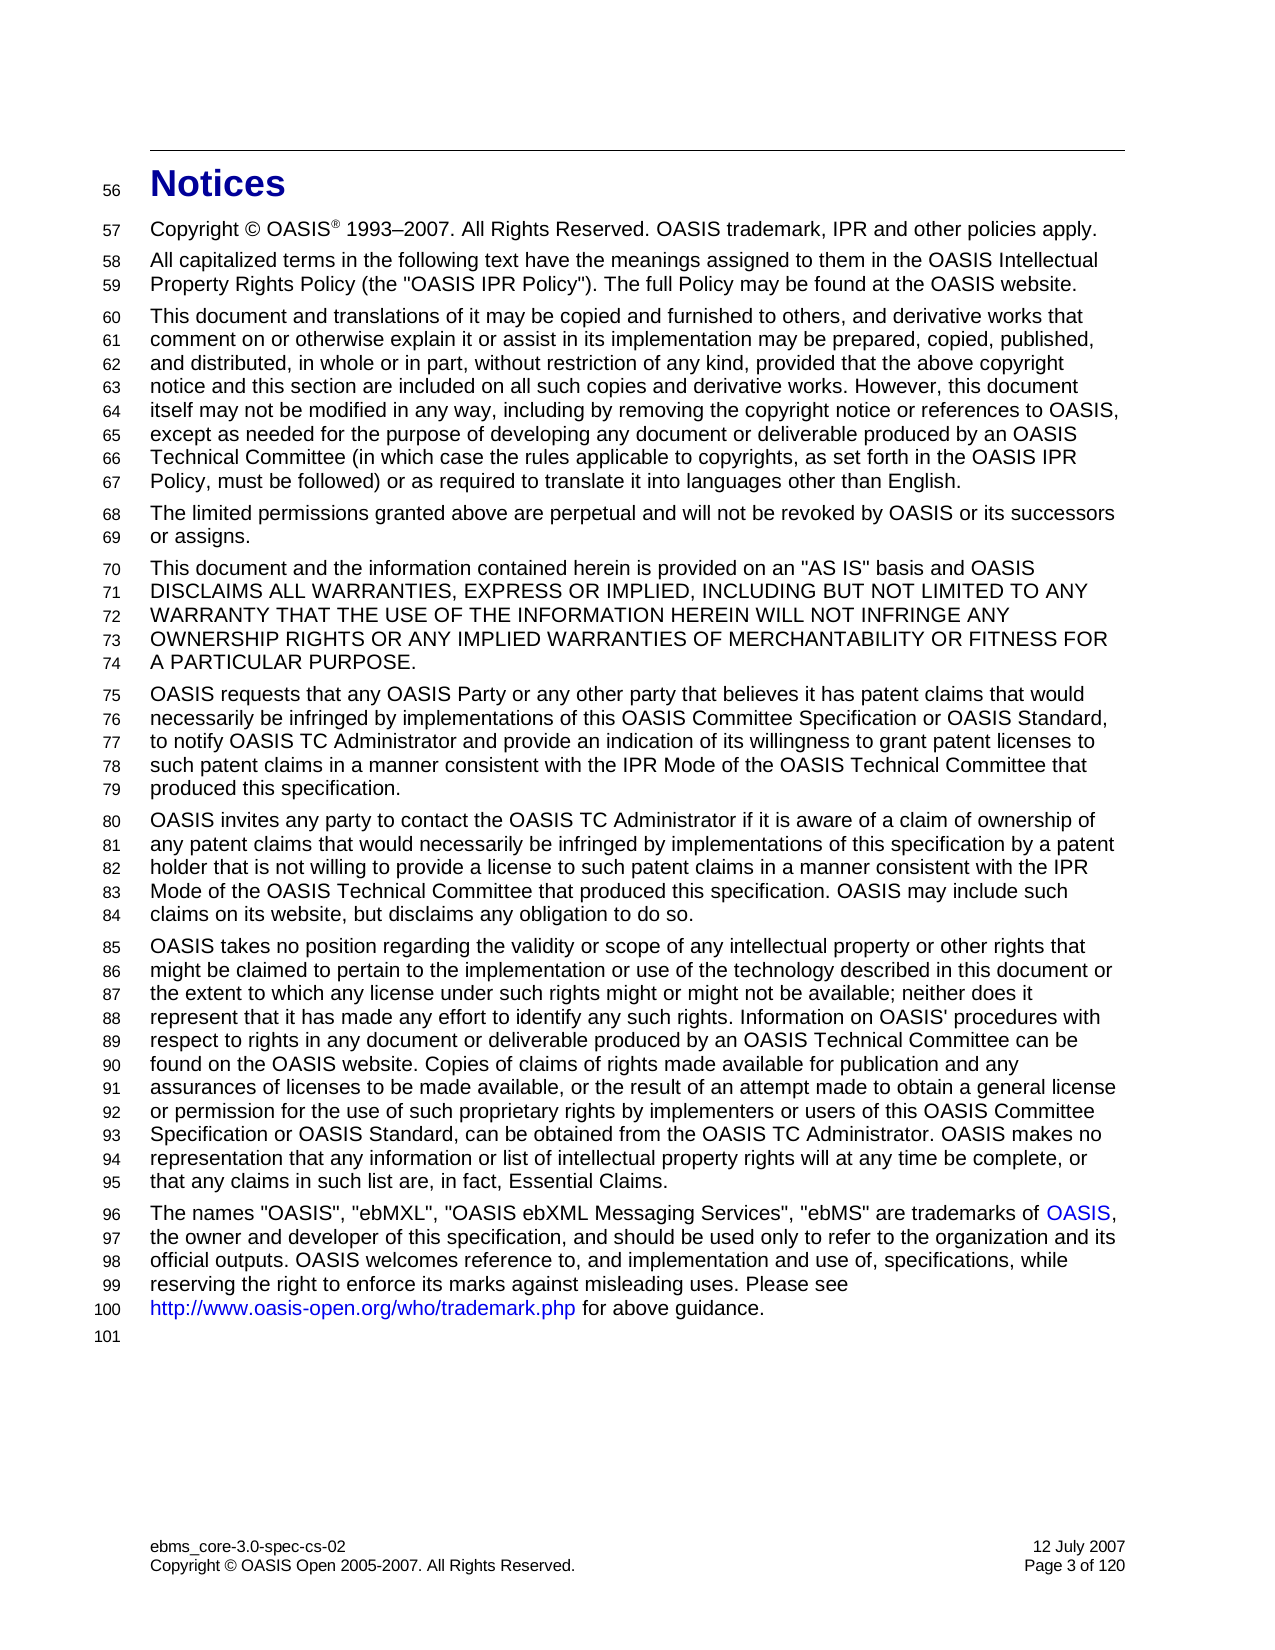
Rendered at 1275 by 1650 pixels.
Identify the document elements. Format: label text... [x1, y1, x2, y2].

text This document and the information contained herein is provided on an "AS IS" basis and OASIS DISCLAIMS ALL WARRANTIES, EXPRESS OR IMPLIED, INCLUDING BUT NOT LIMITED TO ANY WARRANTY THAT THE USE OF THE INFORMATION HEREIN WILL NOT INFRINGE ANY OWNERSHIP RIGHTS OR ANY IMPLIED WARRANTIES OF MERCHANTABILITY OR FITNESS FOR A PARTICULAR PURPOSE. [150, 556, 1125, 674]
text The limited permissions granted above are perpetual and will not be revoked by OASIS or its successors or assigns. [150, 501, 1125, 548]
text This document and translations of it may be copied and furnished to others, and derivative works that comment on or otherwise explain it or assist in its implementation may be prepared, copied, published, and distributed, in whole or in part, without restriction of any kind, provided that the above copyright notice and this section are included on all such copies and derivative works. However, this document itself may not be modified in any way, including by removing the copyright notice or references to OASIS, except as needed for the purpose of developing any document or deliverable produced by an OASIS Technical Committee (in which case the rules applicable to copyrights, as set forth in the OASIS IPR Policy, must be followed) or as required to translate it into languages other than English. [150, 304, 1125, 493]
text All capitalized terms in the following text have the meanings assigned to them in the OASIS Intellectual Property Rights Policy (the "OASIS IPR Policy"). The full Policy may be found at the OASIS website. [150, 249, 1125, 296]
text OASIS requests that any OASIS Party or any other party that believes it has patent claims that would necessarily be infringed by implementations of this OASIS Committee Specification or OASIS Standard, to notify OASIS TC Administrator and provide an indication of its willingness to grant patent licenses to such patent claims in a manner consistent with the IPR Mode of the OASIS Technical Committee that produced this specification. [150, 682, 1125, 800]
text Copyright © OASIS® 1993–2007. All Rights Reserved. OASIS trademark, IPR and other policies apply. [150, 217, 1125, 241]
subtitle Notices [150, 151, 1125, 204]
text The names "OASIS", "ebMXL", "OASIS ebXML Messaging Services", "ebMS" are trademarks of OASIS, the owner and developer of this specification, and should be used only to refer to the organization and its official outputs. OASIS welcomes reference to, and implementation and use of, specifications, while reserving the right to enforce its marks against misleading uses. Please see http://www.oasis-open.org/who/trademark.php for above guidance. [150, 1202, 1125, 1319]
text OASIS invites any party to contact the OASIS TC Administrator if it is aware of a claim of ownership of any patent claims that would necessarily be infringed by implementations of this specification by a patent holder that is not willing to provide a license to such patent claims in a manner consistent with the IPR Mode of the OASIS Technical Committee that produced this specification. OASIS may include such claims on its website, but disclaims any obligation to do so. [150, 808, 1125, 926]
text OASIS takes no position regarding the validity or scope of any intellectual property or other rights that might be claimed to pertain to the implementation or use of the technology described in this document or the extent to which any license under such rights might or might not be available; neither does it represent that it has made any effort to identify any such rights. Information on OASIS' procedures with respect to rights in any document or deliverable produced by an OASIS Technical Committee can be found on the OASIS website. Copies of claims of rights made available for publication and any assurances of licenses to be made available, or the result of an attempt made to obtain a general license or permission for the use of such proprietary rights by implementers or users of this OASIS Committee Specification or OASIS Standard, can be obtained from the OASIS TC Administrator. OASIS makes no representation that any information or list of intellectual property rights will at any time be complete, or that any claims in such list are, in fact, Essential Claims. [150, 934, 1125, 1193]
